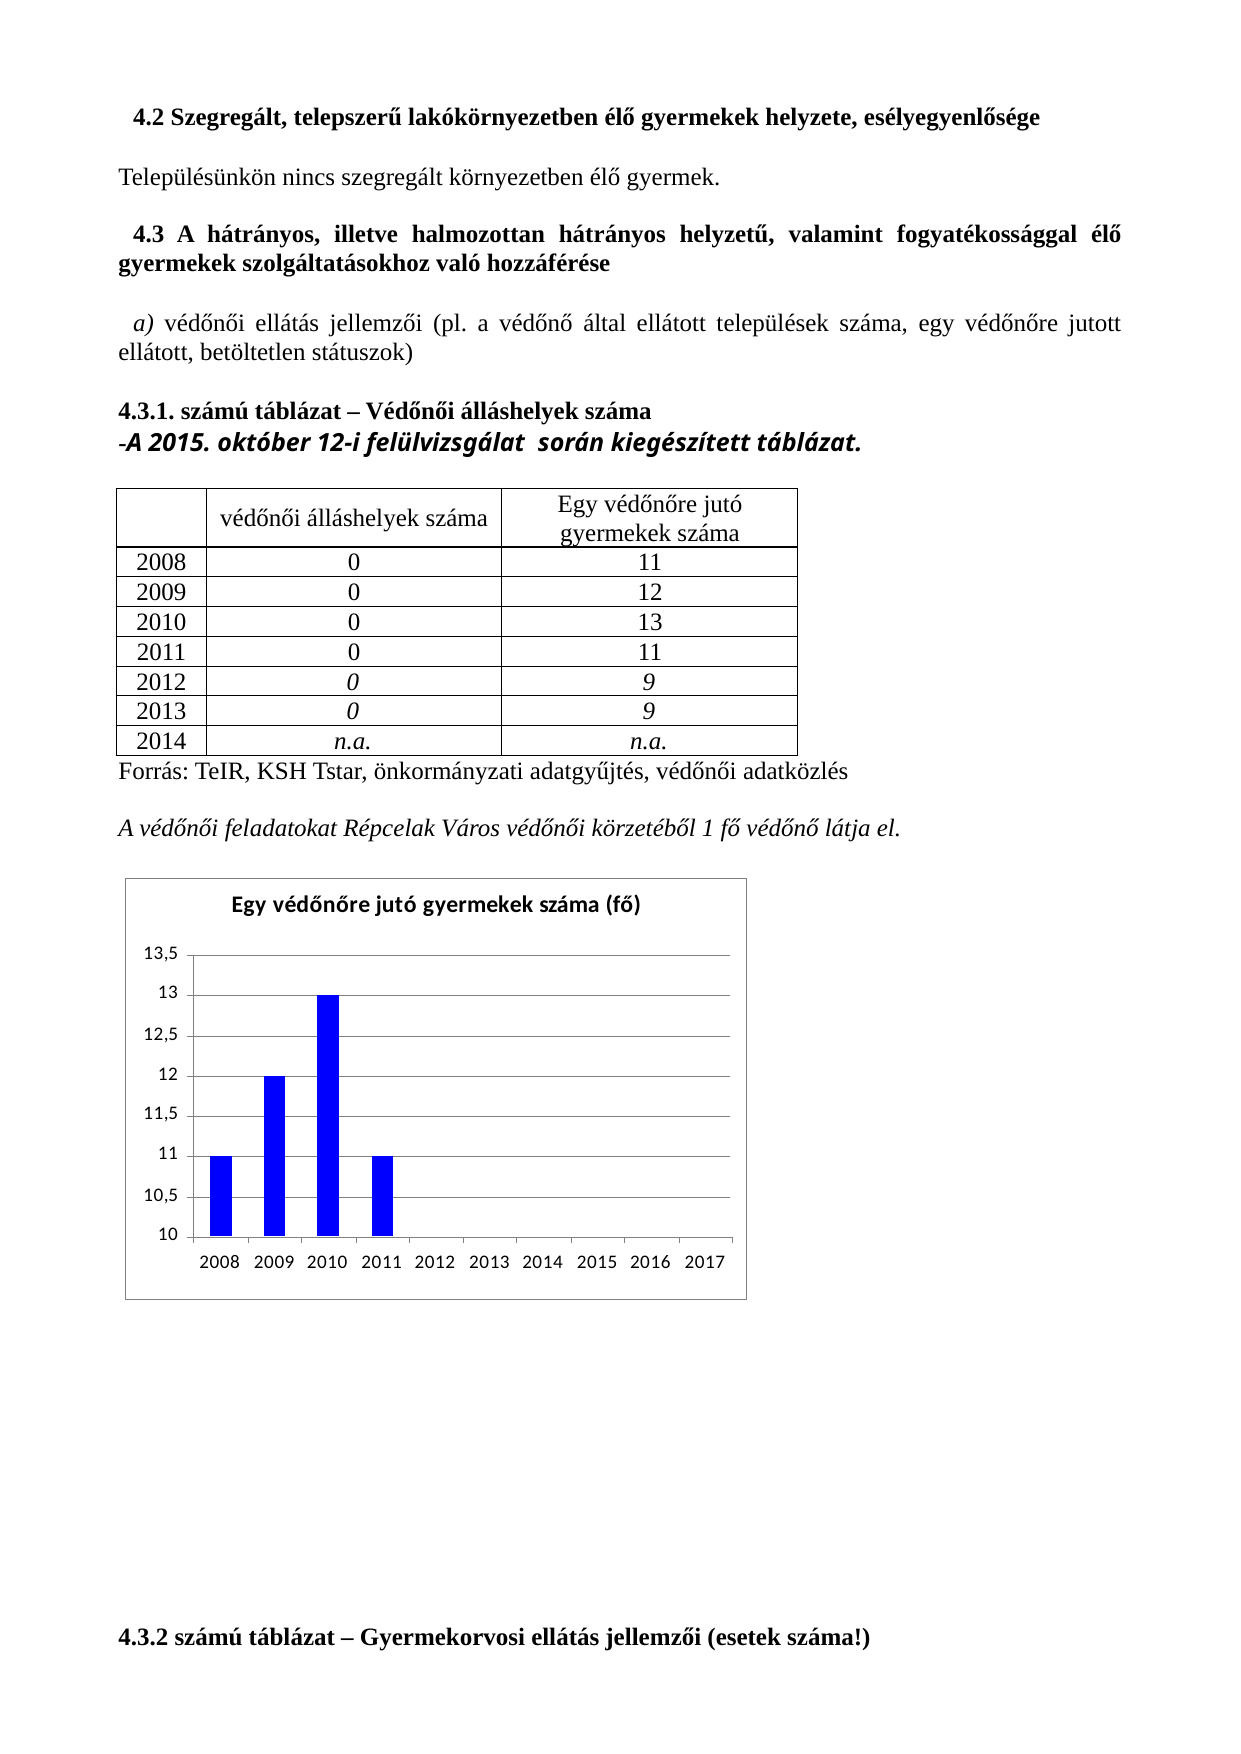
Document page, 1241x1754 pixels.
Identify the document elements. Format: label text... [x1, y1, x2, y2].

table_cell 2012 [117, 667, 206, 695]
table_cell 2011 [117, 637, 206, 666]
text 4.3.1. számú táblázat – Védőnői álláshelyek száma [118, 396, 1122, 425]
text a) védőnői ellátás jellemzői (pl. a védőnő által ellátott települések száma, egy védőnőre jutott ellátott, betöltetlen státuszok) [118, 308, 1122, 365]
text 4.2 Szegregált, telepszerű lakókörnyezetben élő gyermekek helyzete, esélyegyenlősége [118, 102, 1122, 131]
table_cell 11 [502, 548, 797, 576]
table_header [117, 489, 206, 546]
table_cell 9 [502, 696, 797, 725]
table_cell 2008 [117, 548, 206, 576]
text Településünkön nincs szegregált környezetben élő gyermek. [118, 162, 1122, 191]
table_cell 2014 [117, 726, 206, 755]
text A védőnői feladatokat Répcelak Város védőnői körzetéből 1 fő védőnő látja el. [118, 813, 1122, 842]
table_cell 2009 [117, 577, 206, 606]
table_header Egy védőnőre jutó gyermekek száma [502, 489, 797, 546]
table_cell 13 [502, 607, 797, 636]
table_cell 0 [207, 696, 501, 725]
text 4.3.2 számú táblázat – Gyermekorvosi ellátás jellemzői (esetek száma!) [118, 1622, 1122, 1651]
table_cell n.a. [502, 726, 797, 755]
table_cell 0 [207, 607, 501, 636]
table_cell 12 [502, 577, 797, 606]
table_cell 0 [207, 667, 501, 695]
table_cell 0 [207, 548, 501, 576]
table_cell n.a. [207, 726, 501, 755]
text 4.3 A hátrányos, illetve halmozottan hátrányos helyzetű, valamint fogyatékossággal élő gyermekek szolgáltatásokhoz való hozzáférése [118, 219, 1122, 277]
table_header védőnői álláshelyek száma [207, 489, 501, 546]
text -A 2015. október 12-i felülvizsgálat során kiegészített táblázat. [118, 425, 1122, 459]
table_cell 2010 [117, 607, 206, 636]
table_cell 0 [207, 577, 501, 606]
text Forrás: TeIR, KSH Tstar, önkormányzati adatgyűjtés, védőnői adatközlés [118, 756, 1122, 785]
table_cell 11 [502, 637, 797, 666]
table_cell 0 [207, 637, 501, 666]
table_cell 9 [502, 667, 797, 695]
table_cell 2013 [117, 696, 206, 725]
